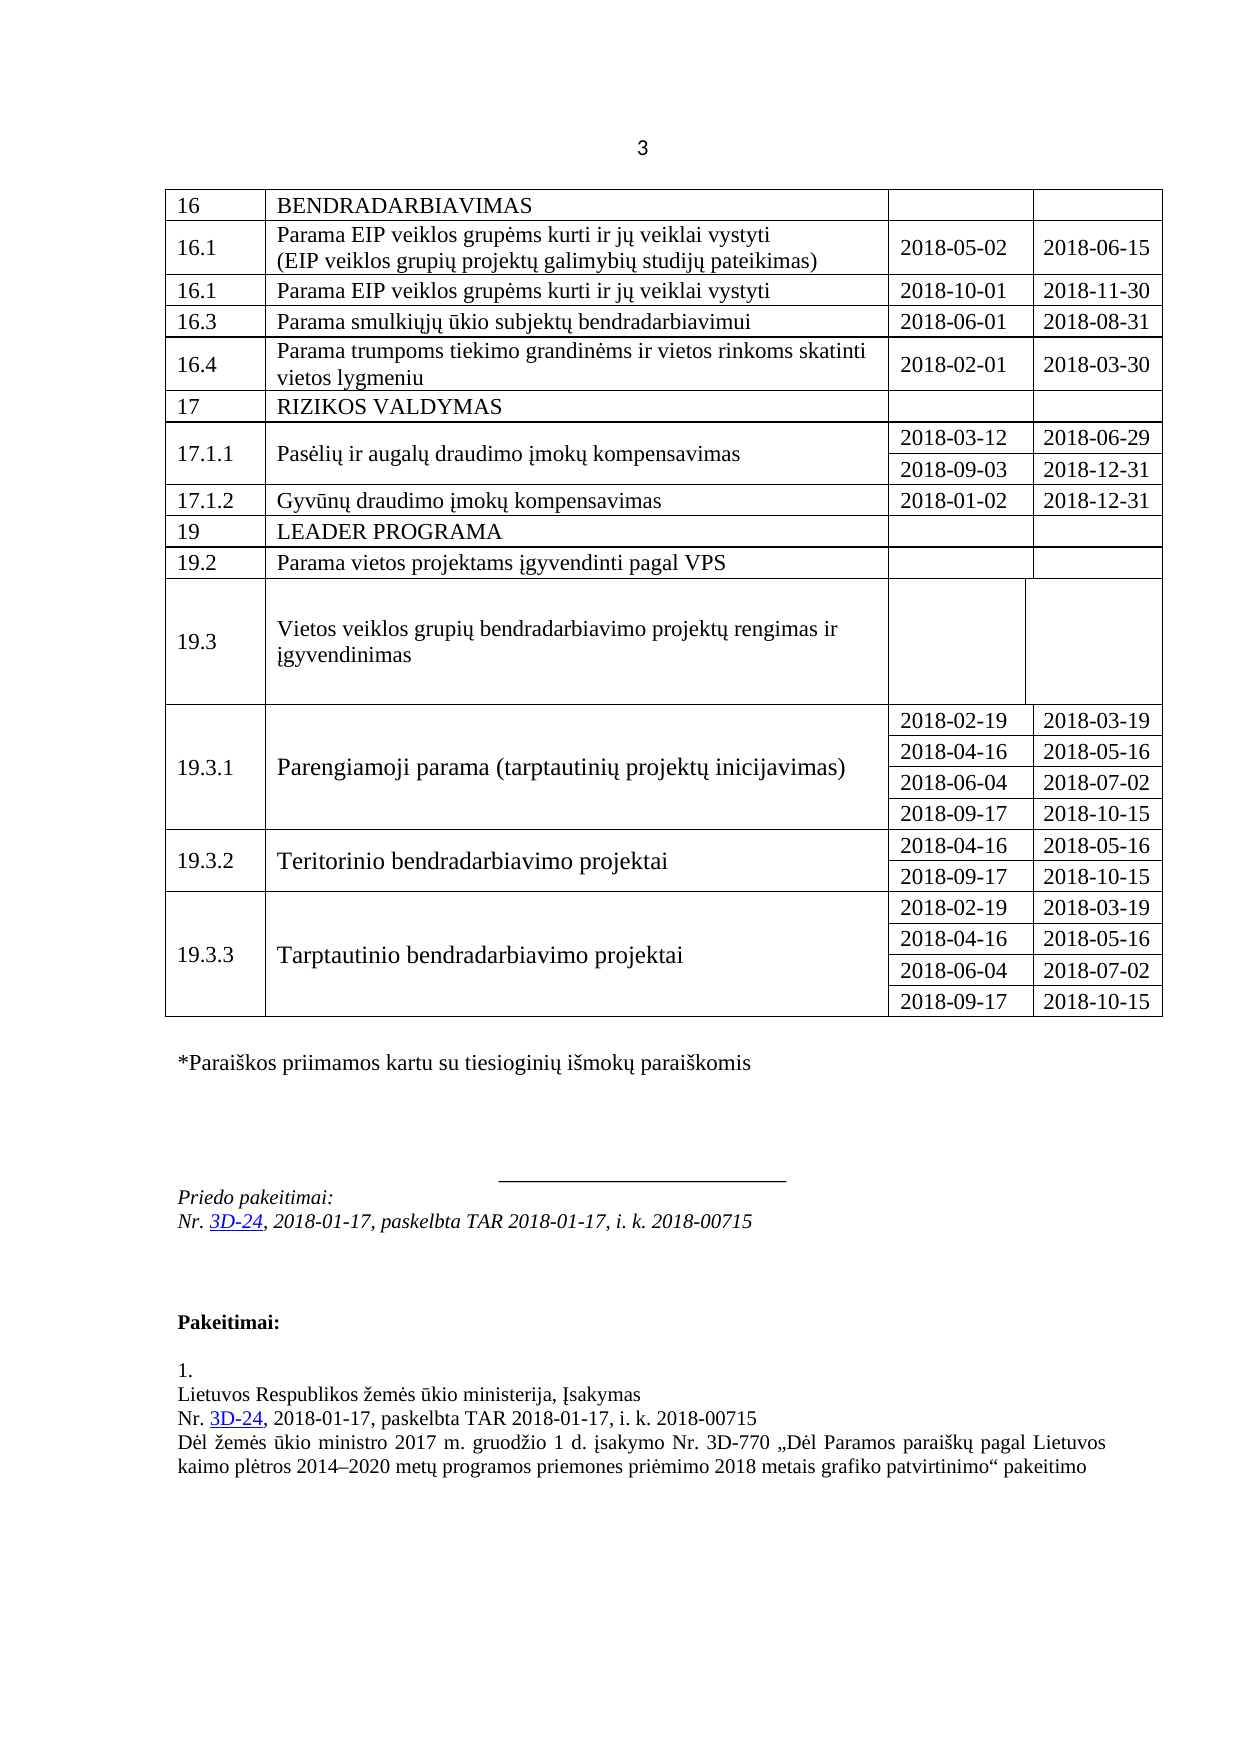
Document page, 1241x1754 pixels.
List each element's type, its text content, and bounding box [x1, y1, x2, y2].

table_cell 16.1 [166, 221, 265, 274]
table_cell [1034, 190, 1162, 220]
table_cell 2018-03-19 [1034, 892, 1162, 922]
table_cell Gyvūnų draudimo įmokų kompensavimas [266, 485, 888, 515]
text 1. [177, 1358, 1107, 1382]
table_cell 2018-09-17 [889, 986, 1033, 1016]
table_cell [889, 548, 1033, 578]
table_cell Parama smulkiųjų ūkio subjektų bendradarbiavimui [266, 306, 888, 336]
text *Paraiškos priimamos kartu su tiesioginių išmokų paraiškomis [177, 1049, 1107, 1075]
table_cell 2018-05-02 [889, 221, 1033, 274]
table_cell 19.3.1 [166, 705, 265, 829]
table_cell 2018-09-17 [889, 861, 1033, 891]
table_cell 19.2 [166, 548, 265, 578]
text Priedo pakeitimai: [177, 1185, 1107, 1209]
table_cell 16.3 [166, 306, 265, 336]
table_cell 2018-06-29 [1034, 423, 1162, 453]
table_cell 2018-10-01 [889, 275, 1033, 305]
table_cell RIZIKOS VALDYMAS [266, 391, 888, 421]
table_cell [1034, 516, 1162, 546]
table_cell 2018-03-30 [1034, 338, 1162, 390]
table_cell 2018-07-02 [1034, 767, 1162, 797]
table_cell [889, 190, 1033, 220]
table_cell 2018-10-15 [1034, 861, 1162, 891]
text Nr. 3D-24, 2018-01-17, paskelbta TAR 2018-01-17, i. k. 2018-00715 [177, 1406, 1107, 1430]
text Pakeitimai: [177, 1310, 1107, 1334]
text Nr. 3D-24, 2018-01-17, paskelbta TAR 2018-01-17, i. k. 2018-00715 [177, 1209, 1107, 1233]
table_cell 19.3 [166, 579, 265, 704]
table_cell Parama vietos projektams įgyvendinti pagal VPS [266, 548, 888, 578]
text Lietuvos Respublikos žemės ūkio ministerija, Įsakymas [177, 1382, 1107, 1406]
table_cell 2018-04-16 [889, 924, 1033, 954]
table_cell [889, 516, 1033, 546]
table_cell [1034, 548, 1162, 578]
text _______________________ [177, 1156, 1107, 1185]
table_cell 2018-08-31 [1034, 306, 1162, 336]
table_cell Tarptautinio bendradarbiavimo projektai [266, 892, 888, 1016]
table_cell 2018-06-15 [1034, 221, 1162, 274]
table_cell 19 [166, 516, 265, 546]
table_cell 2018-01-02 [889, 485, 1033, 515]
table_cell 2018-02-01 [889, 338, 1033, 390]
table_cell 2018-06-04 [889, 955, 1033, 985]
table_cell Teritorinio bendradarbiavimo projektai [266, 830, 888, 891]
table_cell Parama EIP veiklos grupėms kurti ir jų veiklai vystyti [266, 275, 888, 305]
table_cell 2018-10-15 [1034, 986, 1162, 1016]
table_cell [889, 391, 1033, 421]
table_cell 16.4 [166, 338, 265, 390]
table_cell 2018-02-19 [889, 705, 1033, 735]
table_cell 19.3.3 [166, 892, 265, 1016]
table_cell 2018-04-16 [889, 830, 1033, 860]
table_cell 16 [166, 190, 265, 220]
table_cell [1034, 391, 1162, 421]
table_cell 2018-02-19 [889, 892, 1033, 922]
table_cell 2018-03-12 [889, 423, 1033, 453]
table_cell 17.1.1 [166, 423, 265, 484]
table_cell 2018-06-01 [889, 306, 1033, 336]
table_cell 2018-09-17 [889, 799, 1033, 829]
table_cell 17.1.2 [166, 485, 265, 515]
table_cell 2018-04-16 [889, 736, 1033, 766]
table_cell 2018-05-16 [1034, 924, 1162, 954]
table_cell 2018-05-16 [1034, 736, 1162, 766]
table_cell Parama trumpoms tiekimo grandinėms ir vietos rinkoms skatinti vietos lygmeniu [266, 338, 888, 390]
table_cell 2018-12-31 [1034, 485, 1162, 515]
table_cell 2018-06-04 [889, 767, 1033, 797]
table_cell 17 [166, 391, 265, 421]
table_cell [1026, 579, 1162, 704]
table_cell Pasėlių ir augalų draudimo įmokų kompensavimas [266, 423, 888, 484]
table_cell Parama EIP veiklos grupėms kurti ir jų veiklai vystyti (EIP veiklos grupių projektų galimybių studijų pateikimas) [266, 221, 888, 274]
table_cell 19.3.2 [166, 830, 265, 891]
table_cell BENDRADARBIAVIMAS [266, 190, 888, 220]
table_cell 2018-11-30 [1034, 275, 1162, 305]
table_cell 2018-05-16 [1034, 830, 1162, 860]
table_cell Vietos veiklos grupių bendradarbiavimo projektų rengimas ir įgyvendinimas [266, 579, 888, 704]
table_cell [889, 579, 1025, 704]
table_cell 2018-07-02 [1034, 955, 1162, 985]
table_cell 16.1 [166, 275, 265, 305]
table_cell 2018-03-19 [1034, 705, 1162, 735]
table_cell 2018-09-03 [889, 454, 1033, 484]
table_cell LEADER PROGRAMA [266, 516, 888, 546]
table_cell 2018-10-15 [1034, 799, 1162, 829]
table_cell 2018-12-31 [1034, 454, 1162, 484]
text Dėl žemės ūkio ministro 2017 m. gruodžio 1 d. įsakymo Nr. 3D-770 „Dėl Paramos paraiškų pagal Lietuvos kaimo plėtros 2014–2020 metų programos priemones priėmimo 2018 metais grafiko patvirtinimo“ pakeitimo [177, 1430, 1107, 1478]
table_cell Parengiamoji parama (tarptautinių projektų inicijavimas) [266, 705, 888, 829]
